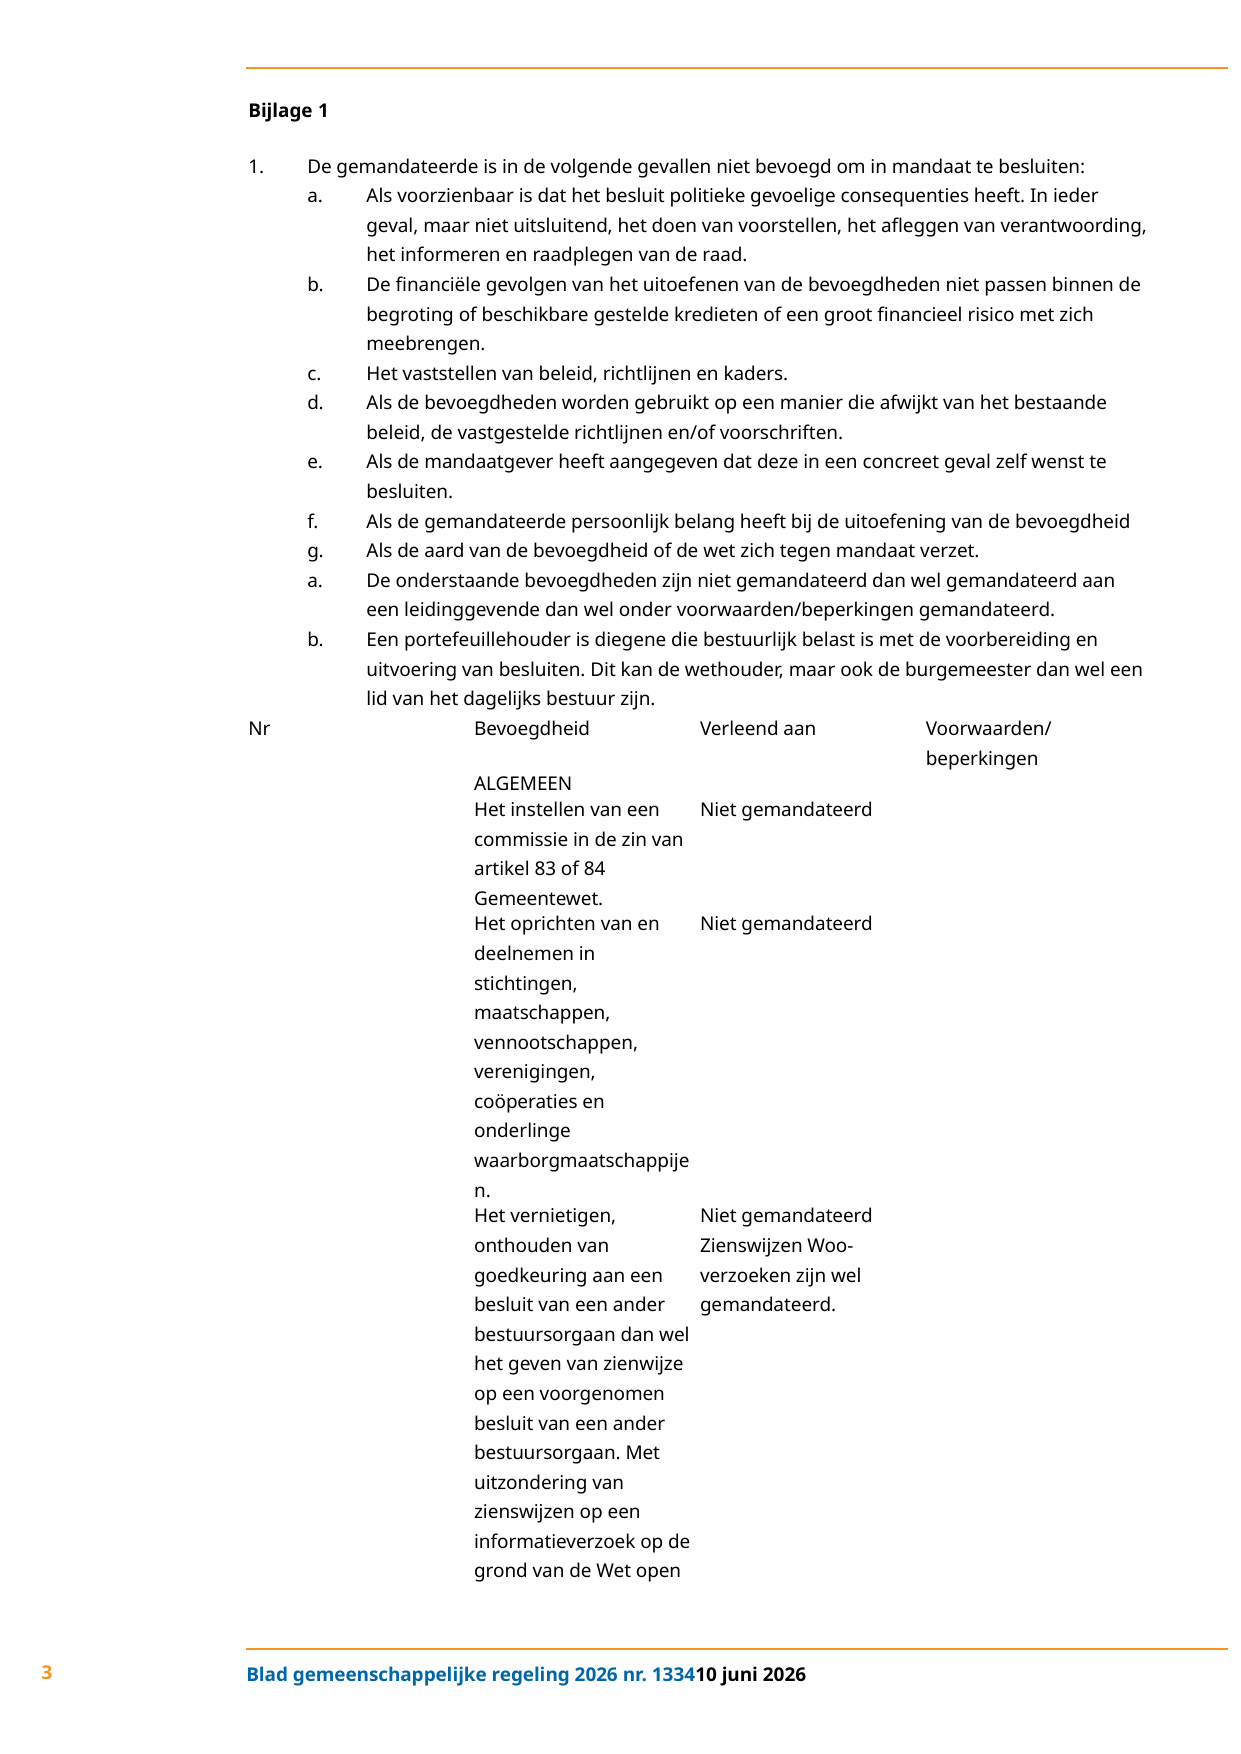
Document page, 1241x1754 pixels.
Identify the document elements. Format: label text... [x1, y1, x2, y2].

table_cell [926, 1203, 1152, 1583]
picture [41, 47, 231, 172]
list De gemandateerde is in de volgende gevallen niet bevoegd om in mandaat te besluiten: [248, 153, 1152, 179]
table_cell [248, 796, 474, 911]
list De financiële gevolgen van het uitoefenen van de bevoegdheden niet passen binnen de begroting of beschikbare gestelde kredieten of een groot financieel risico met zich meebrengen. [307, 271, 1152, 356]
table_cell Het vernietigen, onthouden van goedkeuring aan een besluit van een ander bestuursorgaan dan wel het geven van zienwijze op een voorgenomen besluit van een ander bestuursorgaan. Met uitzondering van zienswijzen op een informatieverzoek op de grond van de Wet open [474, 1203, 700, 1583]
list Als de gemandateerde persoonlijk belang heeft bij de uitoefening van de bevoegdheid [307, 508, 1152, 534]
text Bijlage 1 [248, 95, 1152, 123]
table_cell [926, 770, 1152, 796]
table_cell [926, 796, 1152, 911]
list Als de aard van de bevoegdheid of de wet zich tegen mandaat verzet. [307, 537, 1152, 563]
list Als voorzienbaar is dat het besluit politieke gevoelige consequenties heeft. In ieder geval, maar niet uitsluitend, het doen van voorstellen, het afleggen van verantwoording, het informeren en raadplegen van de raad. [307, 182, 1152, 267]
table_cell ALGEMEEN [474, 770, 700, 796]
table_cell [248, 911, 474, 1203]
table_cell Het instellen van een commissie in de zin van artikel 83 of 84 Gemeentewet. [474, 796, 700, 911]
table_header Nr [248, 715, 474, 770]
table_cell Niet gemandateerd Zienswijzen Woo-verzoeken zijn wel gemandateerd. [700, 1203, 926, 1583]
table_cell Niet gemandateerd [700, 796, 926, 911]
table_cell [700, 770, 926, 796]
list Als de mandaatgever heeft aangegeven dat deze in een concreet geval zelf wenst te besluiten. [307, 449, 1152, 504]
table_cell [248, 770, 474, 796]
table_cell [926, 911, 1152, 1203]
table_cell Het oprichten van en deelnemen in stichtingen, maatschappen, vennootschappen, verenigingen, coöperaties en onderlinge waarborgmaatschappijen. [474, 911, 700, 1203]
list Als de bevoegdheden worden gebruikt op een manier die afwijkt van het bestaande beleid, de vastgestelde richtlijnen en/of voorschriften. [307, 389, 1152, 445]
table_cell [248, 1203, 474, 1583]
table_cell Niet gemandateerd [700, 911, 926, 1203]
table_header Voorwaarden/beperkingen [926, 715, 1152, 770]
table_header Verleend aan [700, 715, 926, 770]
list De onderstaande bevoegdheden zijn niet gemandateerd dan wel gemandateerd aan een leidinggevende dan wel onder voorwaarden/beperkingen gemandateerd. [307, 567, 1152, 622]
table_header Bevoegdheid [474, 715, 700, 770]
list Een portefeuillehouder is diegene die bestuurlijk belast is met de voorbereiding en uitvoering van besluiten. Dit kan de wethouder, maar ook de burgemeester dan wel een lid van het dagelijks bestuur zijn. [307, 626, 1152, 711]
list Het vaststellen van beleid, richtlijnen en kaders. [307, 360, 1152, 386]
